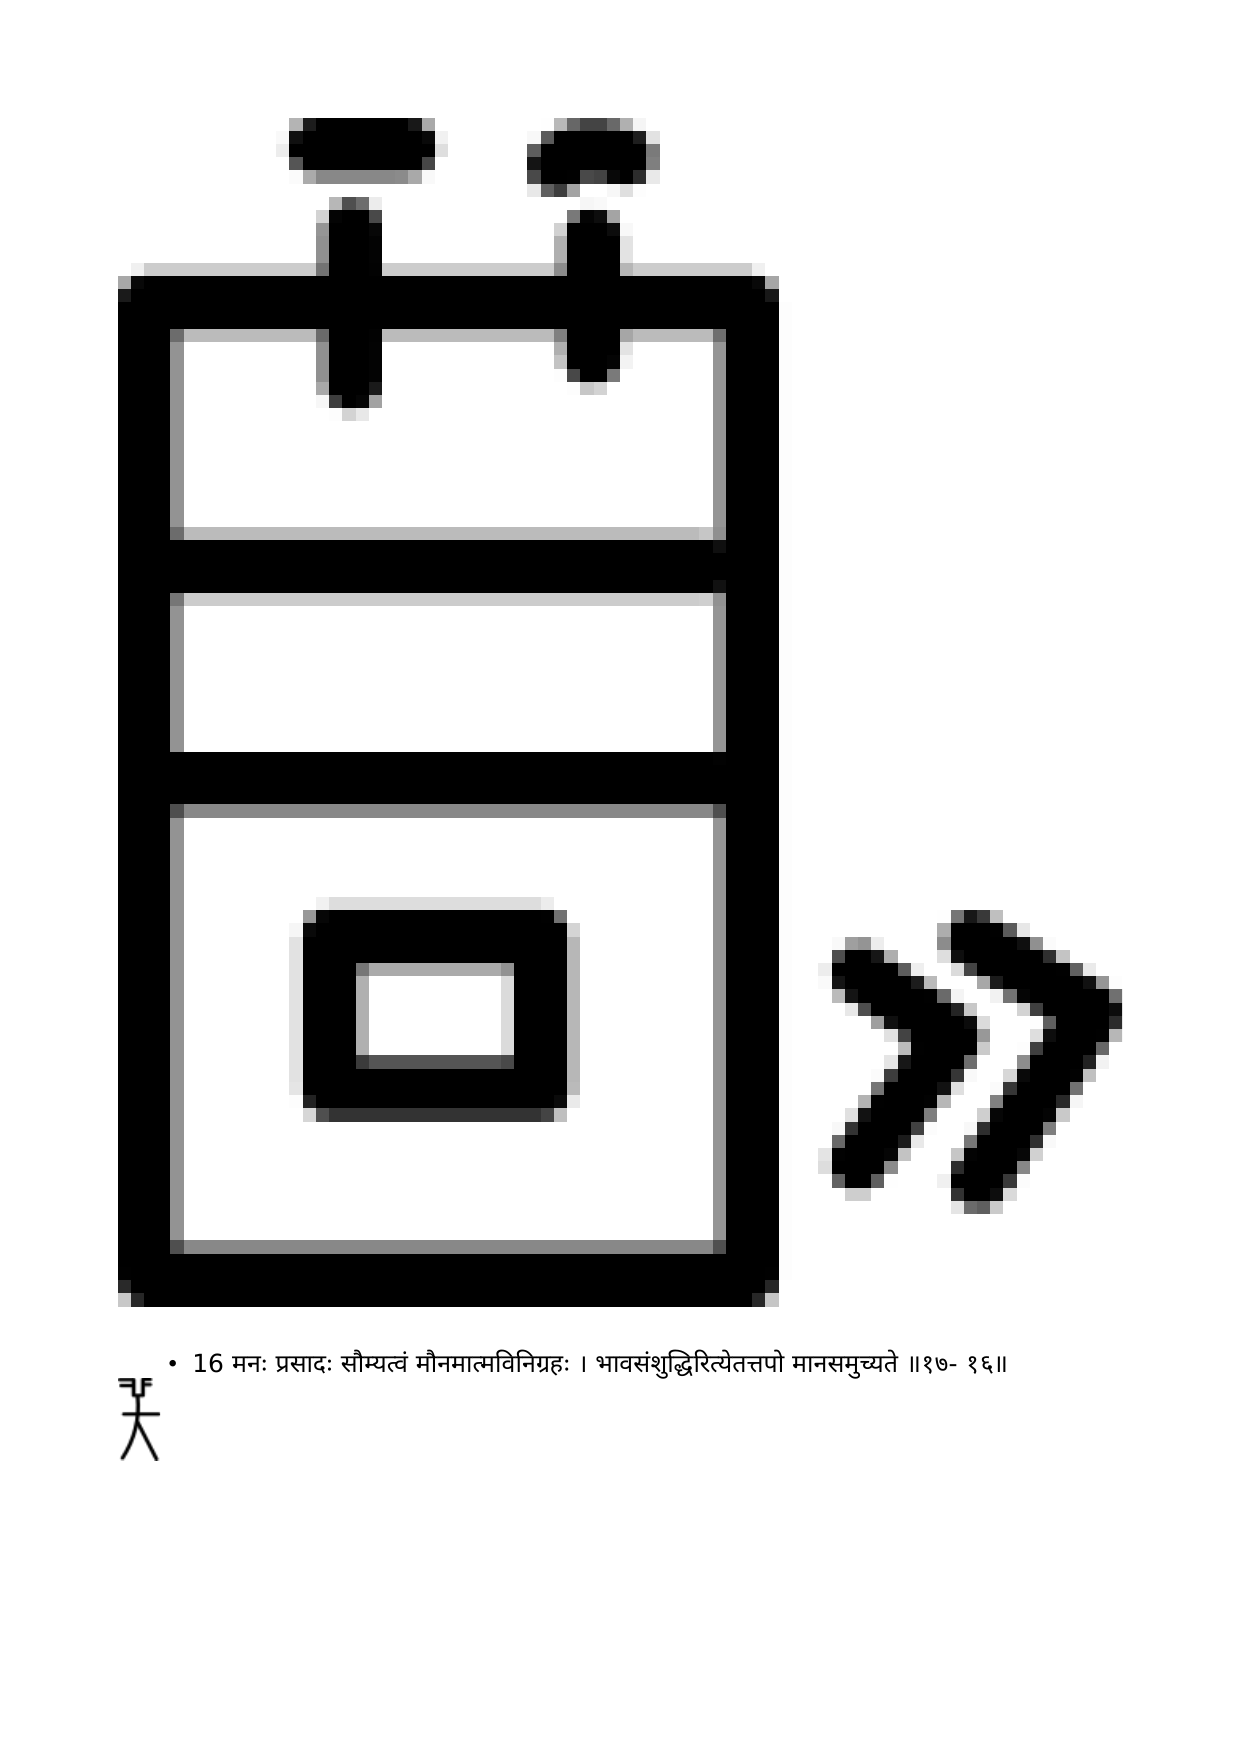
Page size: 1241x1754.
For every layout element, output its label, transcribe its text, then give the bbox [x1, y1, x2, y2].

picture [118, 1378, 161, 1461]
list 16 मनः प्रसादः सौम्यत्वं मौनमात्मविनिग्रहः । भावसंशुद्धिरित्येतत्तपो मानसमुच्यते ॥१७- १६॥ [177, 1349, 1122, 1378]
picture [118, 118, 1123, 1307]
